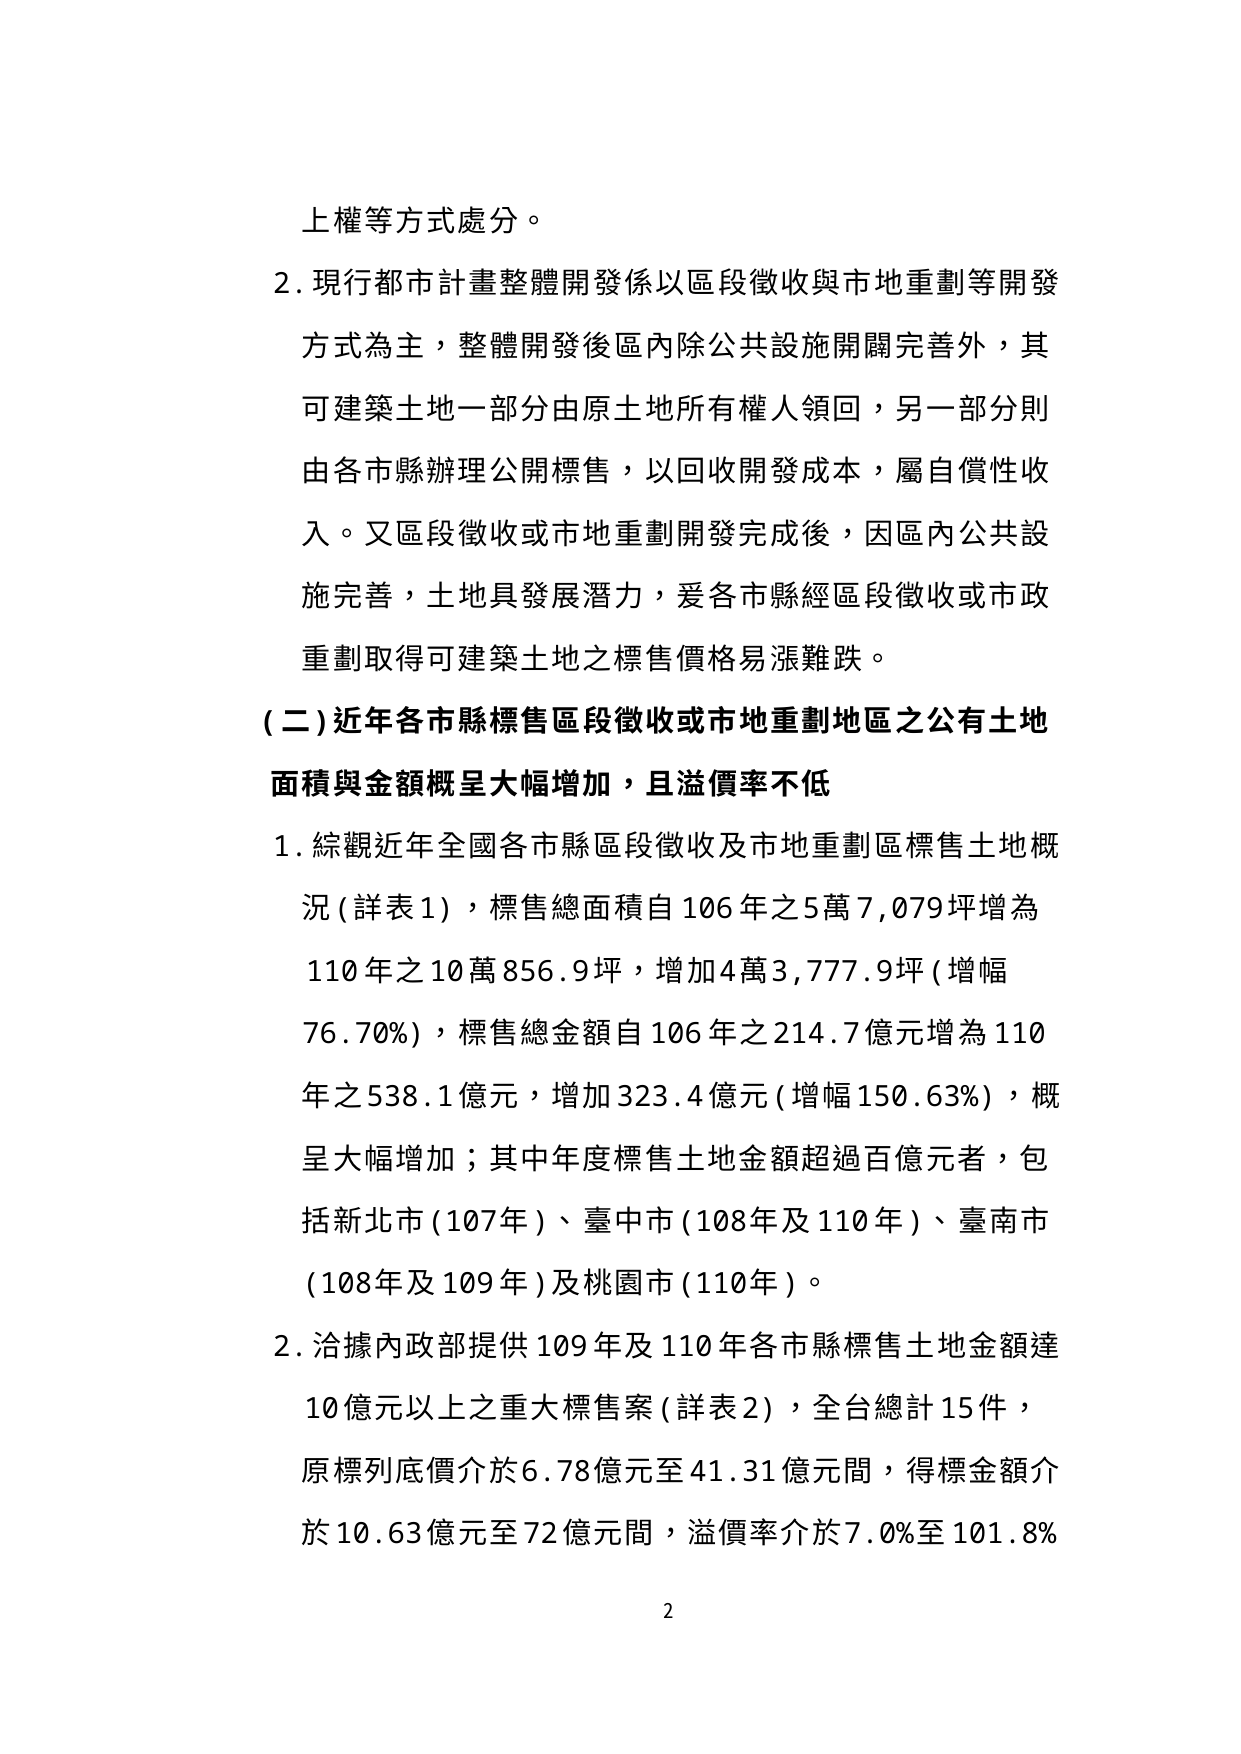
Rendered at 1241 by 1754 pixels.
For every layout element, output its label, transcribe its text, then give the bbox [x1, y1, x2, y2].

text 1.綜觀近年全國各市縣區段徵收及市地重劃區標售土地概況(詳表1)，標售總面積自106年之5萬7,079坪增為110年之10萬856.9坪，增加4萬3,777.9坪(增幅76.70%)，標售總金額自106年之214.7億元增為110年之538.1億元，增加323.4億元(增幅150.63%)，概呈大幅增加；其中年度標售土地金額超過百億元者，包括新北市(107年)、臺中市(108年及110年)、臺南市(108年及109年)及桃園市(110年)。 [264, 802, 1061, 1302]
text 2.現行都市計畫整體開發係以區段徵收與市地重劃等開發方式為主，整體開發後區內除公共設施開闢完善外，其可建築土地一部分由原土地所有權人領回，另一部分則由各市縣辦理公開標售，以回收開發成本，屬自償性收入。又區段徵收或市地重劃開發完成後，因區內公共設施完善，土地具發展潛力，爰各市縣經區段徵收或市政重劃取得可建築土地之標售價格易漲難跌。 [264, 240, 1061, 677]
text (二)近年各市縣標售區段徵收或市地重劃地區之公有土地面積與金額概呈大幅增加，且溢價率不低 [234, 677, 1061, 802]
text 2.洽據內政部提供109年及110年各市縣標售土地金額達10億元以上之重大標售案(詳表2)，全台總計15件，原標列底價介於6.78億元至41.31億元間，得標金額介於10.63億元至72億元間，溢價率介於7.0%至101.8% [264, 1302, 1061, 1552]
text 上權等方式處分。 [264, 177, 1061, 240]
